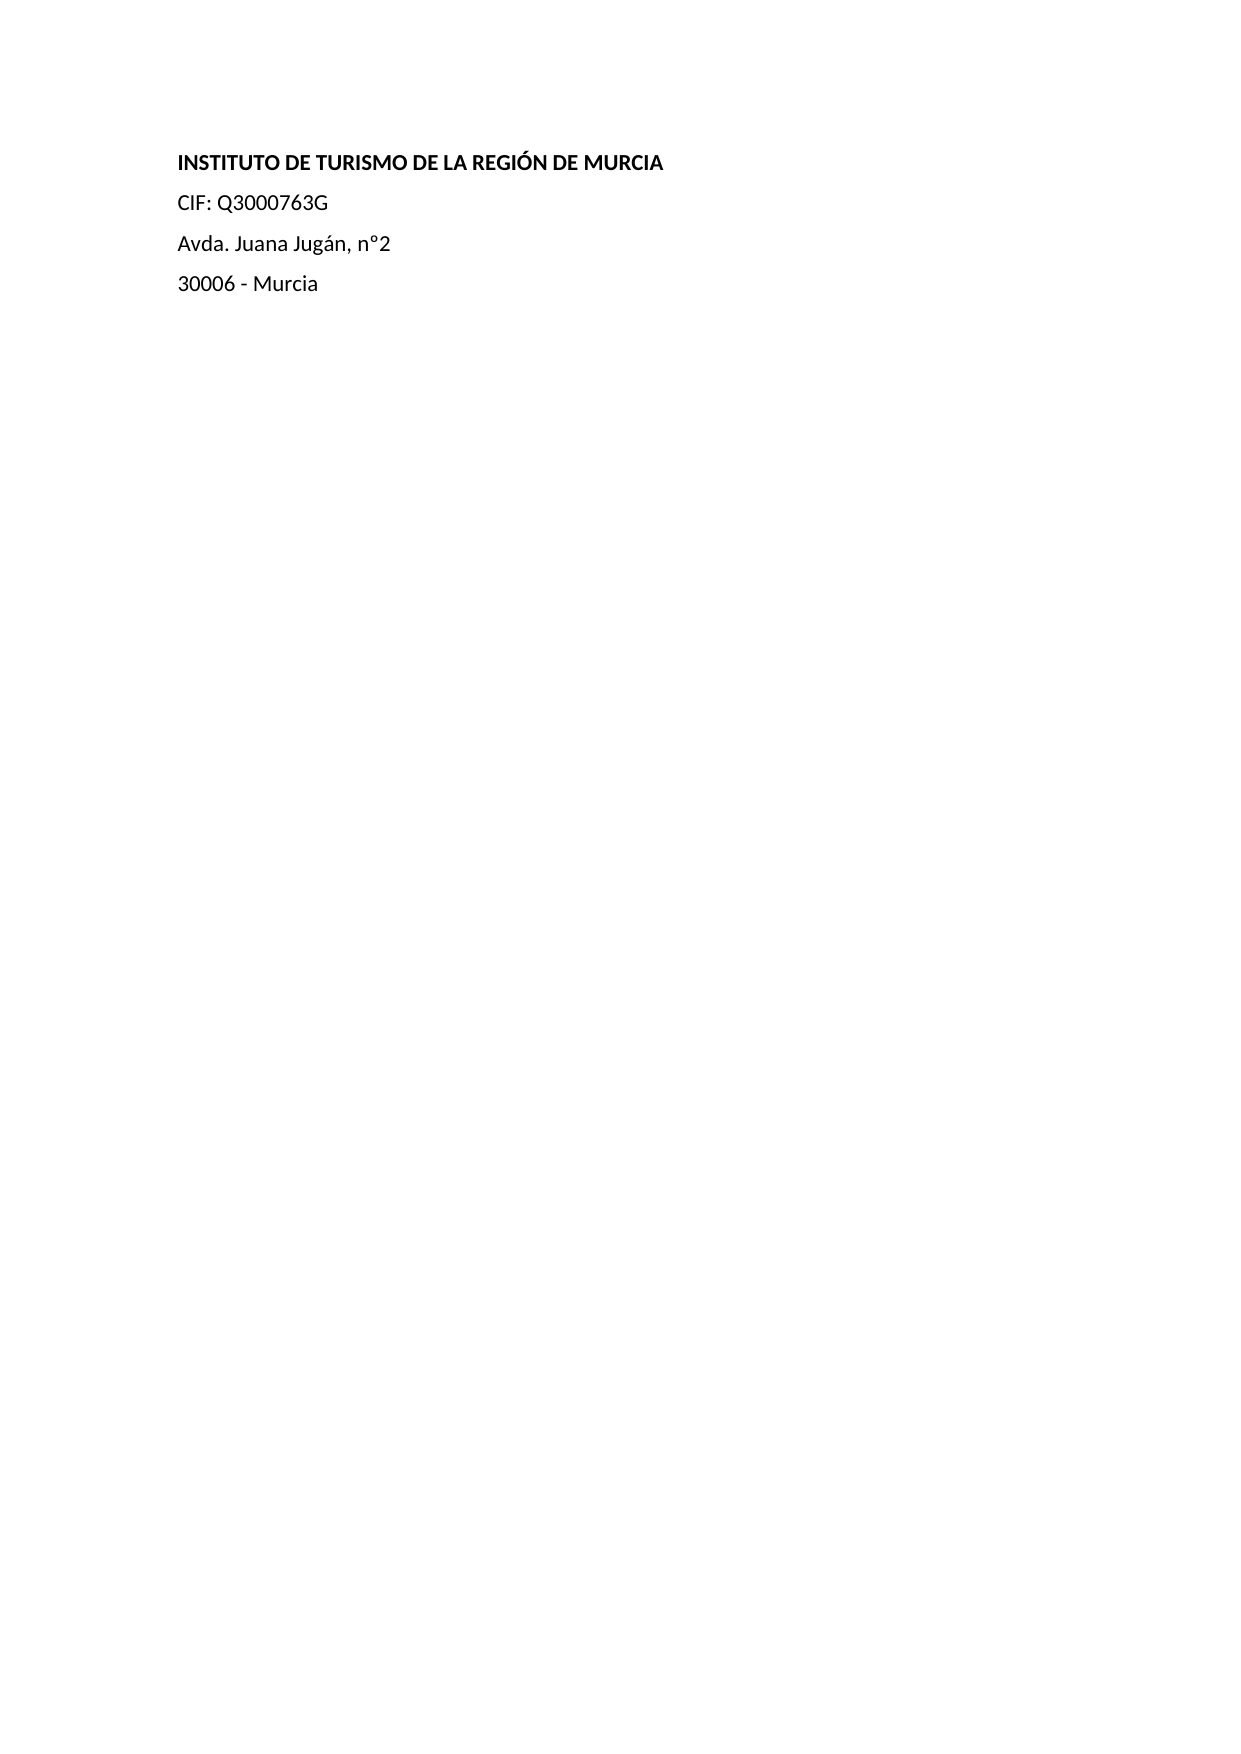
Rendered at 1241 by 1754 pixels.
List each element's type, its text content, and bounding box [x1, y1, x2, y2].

text 30006 - Murcia [177, 269, 1063, 297]
text Avda. Juana Jugán, nº2 [177, 229, 1063, 257]
text INSTITUTO DE TURISMO DE LA REGIÓN DE MURCIA [177, 148, 1063, 176]
text CIF: Q3000763G [177, 188, 1063, 216]
